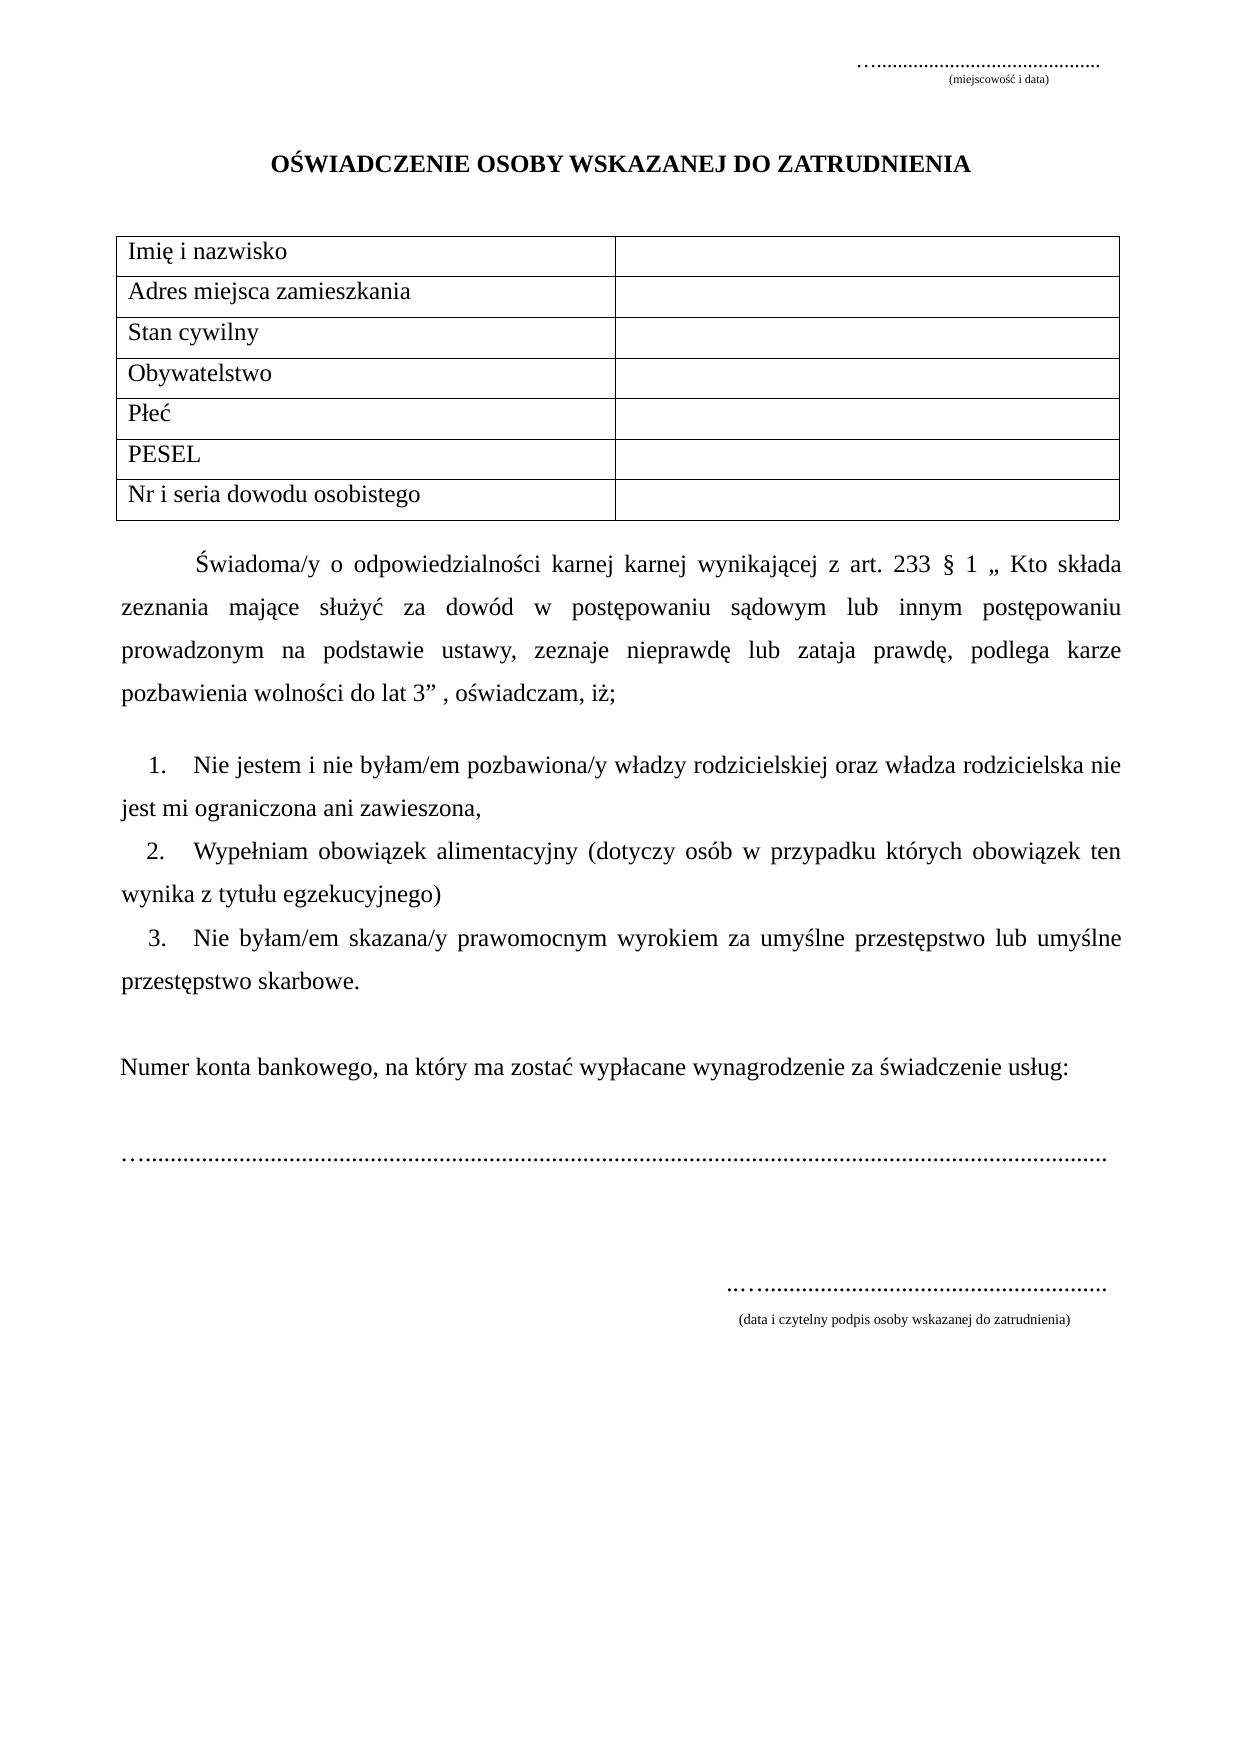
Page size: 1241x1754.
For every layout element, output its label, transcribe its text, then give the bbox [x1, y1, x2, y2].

table_cell Stan cywilny [117, 318, 615, 357]
text (data i czytelny podpis osoby wskazanej do zatrudnienia) [120, 1311, 1122, 1339]
text …........................................... [782, 48, 1122, 72]
table_cell [616, 318, 1119, 357]
table_cell [616, 277, 1119, 317]
list Nie jestem i nie byłam/em pozbawiona/y władzy rodzicielskiej oraz władza rodzicielska nie jest mi ograniczona ani zawieszona, [121, 750, 1122, 822]
table_cell [616, 359, 1119, 398]
table_cell [616, 440, 1119, 479]
table_cell [616, 480, 1119, 520]
text Świadoma/y o odpowiedzialności karnej karnej wynikającej z art. 233 § 1 „ Kto składa zeznania mające służyć za dowód w postępowaniu sądowym lub innym postępowaniu prowadzonym na podstawie ustawy, zeznaje nieprawdę lub zataja prawdę, podlega karze pozbawienia wolności do lat 3” , oświadczam, iż; [120, 549, 1122, 707]
text ….......................................................................................................................................................... [120, 1138, 1122, 1167]
table_cell Płeć [117, 399, 615, 439]
table_cell Adres miejsca zamieszkania [117, 277, 615, 317]
text Numer konta bankowego, na który ma zostać wypłacane wynagrodzenie za świadczenie usług: [120, 1052, 1122, 1081]
text (miejscowość i data) [782, 72, 1122, 97]
list Nie byłam/em skazana/y prawomocnym wyrokiem za umyślne przestępstwo lub umyślne przestępstwo skarbowe. [121, 923, 1122, 994]
table_cell PESEL [117, 440, 615, 479]
table_header Imię i nazwisko [117, 237, 615, 276]
text ..…....................................................... [120, 1268, 1122, 1296]
table_header [616, 237, 1119, 276]
table_cell [616, 399, 1119, 439]
text OŚWIADCZENIE OSOBY WSKAZANEJ DO ZATRUDNIENIA [120, 149, 1122, 178]
list Wypełniam obowiązek alimentacyjny (dotyczy osób w przypadku których obowiązek ten wynika z tytułu egzekucyjnego) [121, 836, 1122, 908]
table_cell Nr i seria dowodu osobistego [117, 480, 615, 520]
table_cell Obywatelstwo [117, 359, 615, 398]
